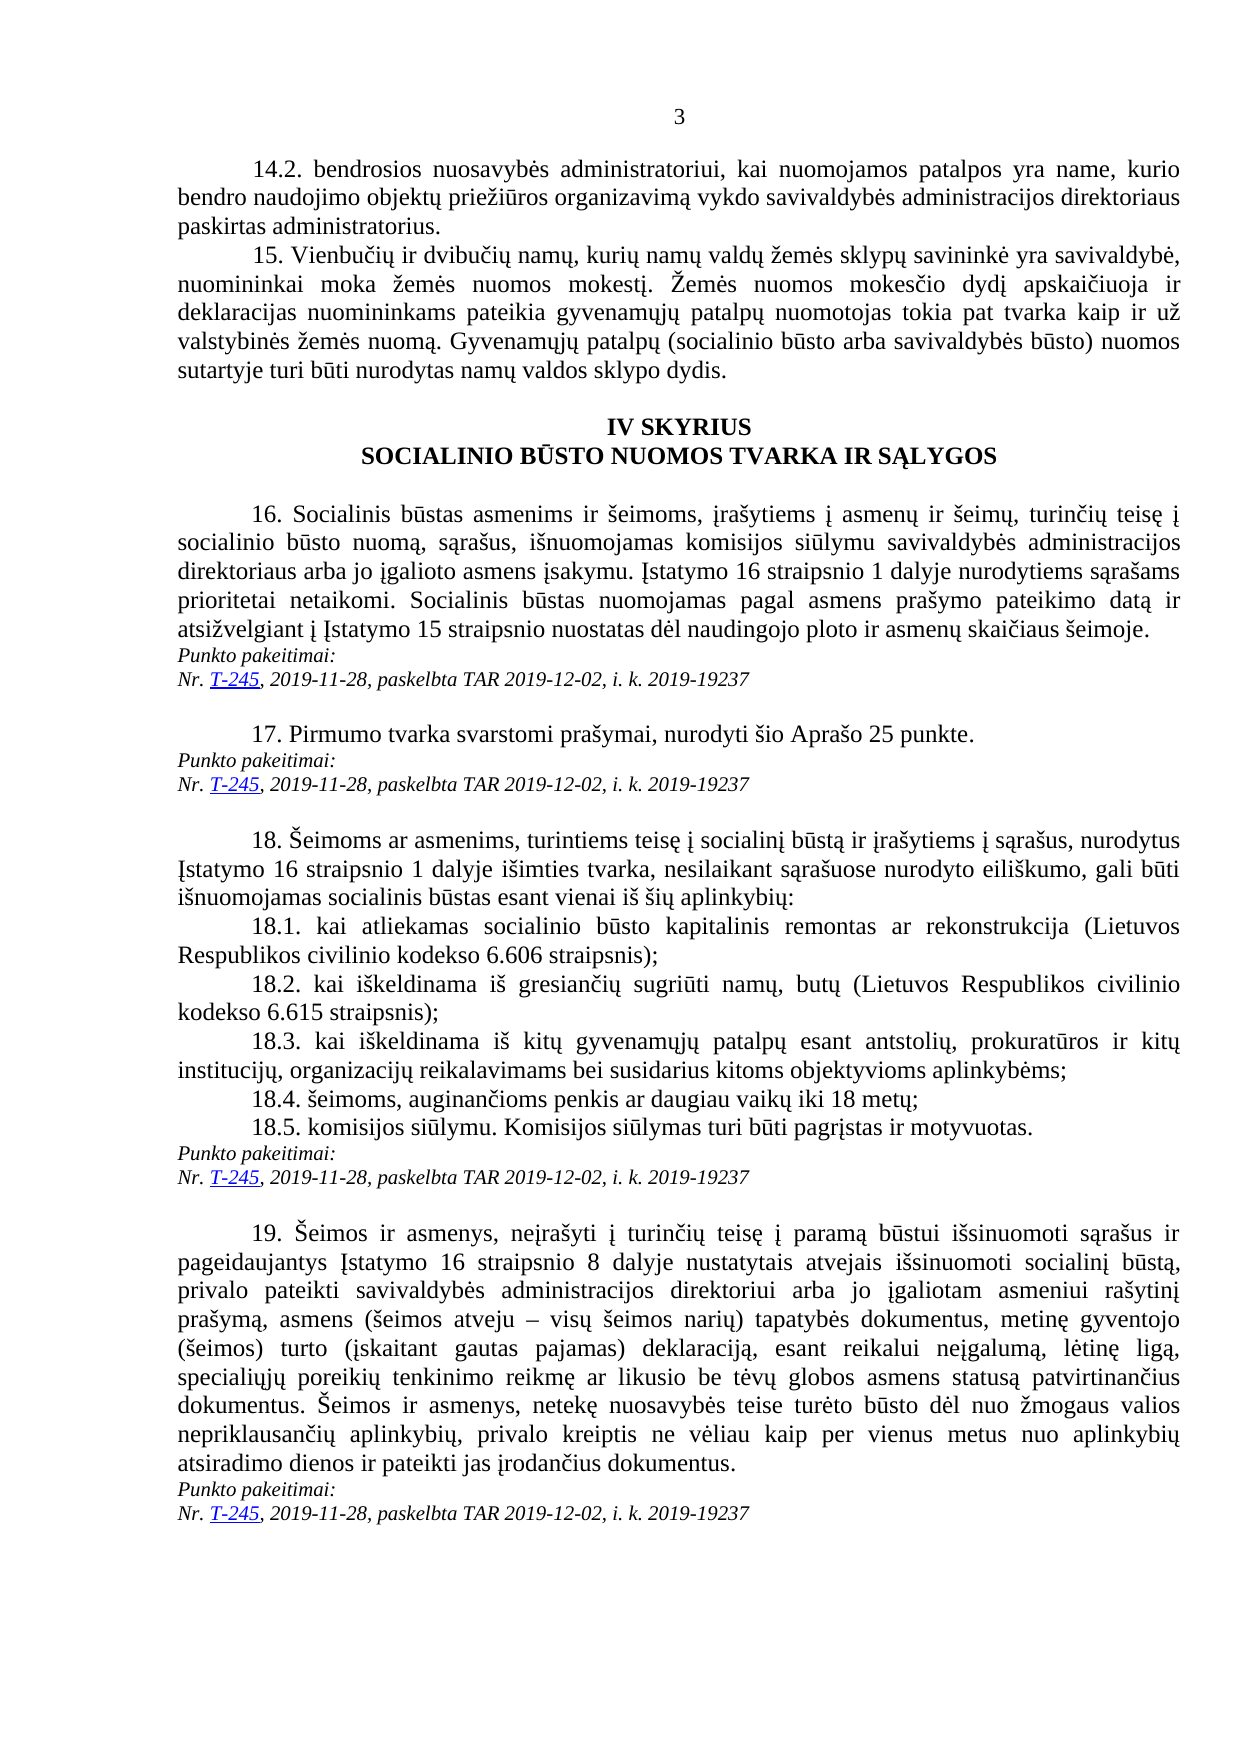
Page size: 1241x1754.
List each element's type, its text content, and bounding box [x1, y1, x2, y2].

text Nr. T-245, 2019-11-28, paskelbta TAR 2019-12-02, i. k. 2019-19237 [177, 1501, 1181, 1525]
text 16. Socialinis būstas asmenims ir šeimoms, įrašytiems į asmenų ir šeimų, turinčių teisę į socialinio būsto nuomą, sąrašus, išnuomojamas komisijos siūlymu savivaldybės administracijos direktoriaus arba jo įgalioto asmens įsakymu. Įstatymo 16 straipsnio 1 dalyje nurodytiems sąrašams prioritetai netaikomi. Socialinis būstas nuomojamas pagal asmens prašymo pateikimo datą ir atsižvelgiant į Įstatymo 15 straipsnio nuostatas dėl naudingojo ploto ir asmenų skaičiaus šeimoje. [177, 499, 1181, 642]
text 15. Vienbučių ir dvibučių namų, kurių namų valdų žemės sklypų savininkė yra savivaldybė, nuomininkai moka žemės nuomos mokestį. Žemės nuomos mokesčio dydį apskaičiuoja ir deklaracijas nuomininkams pateikia gyvenamųjų patalpų nuomotojas tokia pat tvarka kaip ir už valstybinės žemės nuomą. Gyvenamųjų patalpų (socialinio būsto arba savivaldybės būsto) nuomos sutartyje turi būti nurodytas namų valdos sklypo dydis. [177, 240, 1181, 384]
text 14.2. bendrosios nuosavybės administratoriui, kai nuomojamos patalpos yra name, kurio bendro naudojimo objektų priežiūros organizavimą vykdo savivaldybės administracijos direktoriaus paskirtas administratorius. [177, 154, 1181, 240]
text 18.4. šeimoms, auginančioms penkis ar daugiau vaikų iki 18 metų; [177, 1084, 1181, 1112]
text Punkto pakeitimai: [177, 1477, 1181, 1501]
text Nr. T-245, 2019-11-28, paskelbta TAR 2019-12-02, i. k. 2019-19237 [177, 1165, 1181, 1189]
text Nr. T-245, 2019-11-28, paskelbta TAR 2019-12-02, i. k. 2019-19237 [177, 772, 1181, 796]
text 17. Pirmumo tvarka svarstomi prašymai, nurodyti šio Aprašo 25 punkte. [177, 719, 1181, 748]
text iV SKYRIUS [177, 412, 1181, 441]
text 18.1. kai atliekamas socialinio būsto kapitalinis remontas ar rekonstrukcija (Lietuvos Respublikos civilinio kodekso 6.606 straipsnis); [177, 911, 1181, 969]
text 18.3. kai iškeldinama iš kitų gyvenamųjų patalpų esant antstolių, prokuratūros ir kitų institucijų, organizacijų reikalavimams bei susidarius kitoms objektyvioms aplinkybėms; [177, 1026, 1181, 1084]
text Nr. T-245, 2019-11-28, paskelbta TAR 2019-12-02, i. k. 2019-19237 [177, 667, 1181, 691]
text 18.2. kai iškeldinama iš gresiančių sugriūti namų, butų (Lietuvos Respublikos civilinio kodekso 6.615 straipsnis); [177, 969, 1181, 1026]
text Punkto pakeitimai: [177, 748, 1181, 772]
text Punkto pakeitimai: [177, 1141, 1181, 1165]
text 18. Šeimoms ar asmenims, turintiems teisę į socialinį būstą ir įrašytiems į sąrašus, nurodytus Įstatymo 16 straipsnio 1 dalyje išimties tvarka, nesilaikant sąrašuose nurodyto eiliškumo, gali būti išnuomojamas socialinis būstas esant vienai iš šių aplinkybių: [177, 825, 1181, 911]
text Socialinio būsto nuomos tvarka ir sąlygos [177, 441, 1181, 470]
text 18.5. komisijos siūlymu. Komisijos siūlymas turi būti pagrįstas ir motyvuotas. [177, 1112, 1181, 1141]
text 19. Šeimos ir asmenys, neįrašyti į turinčių teisę į paramą būstui išsinuomoti sąrašus ir pageidaujantys Įstatymo 16 straipsnio 8 dalyje nustatytais atvejais išsinuomoti socialinį būstą, privalo pateikti savivaldybės administracijos direktoriui arba jo įgaliotam asmeniui rašytinį prašymą, asmens (šeimos atveju – visų šeimos narių) tapatybės dokumentus, metinę gyventojo (šeimos) turto (įskaitant gautas pajamas) deklaraciją, esant reikalui neįgalumą, lėtinę ligą, specialiųjų poreikių tenkinimo reikmę ar likusio be tėvų globos asmens statusą patvirtinančius dokumentus. Šeimos ir asmenys, netekę nuosavybės teise turėto būsto dėl nuo žmogaus valios nepriklausančių aplinkybių, privalo kreiptis ne vėliau kaip per vienus metus nuo aplinkybių atsiradimo dienos ir pateikti jas įrodančius dokumentus. [177, 1218, 1181, 1477]
text Punkto pakeitimai: [177, 642, 1181, 667]
